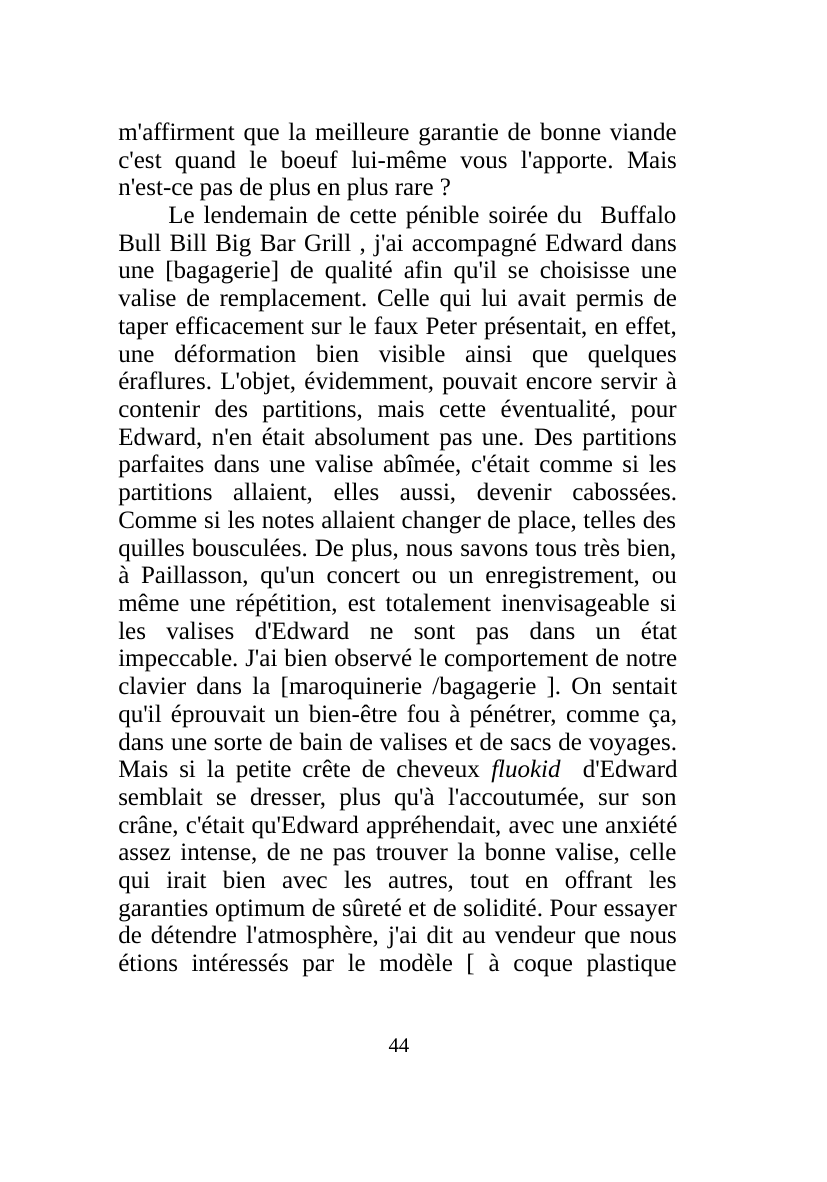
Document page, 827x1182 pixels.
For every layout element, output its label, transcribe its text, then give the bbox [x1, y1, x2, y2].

text m'affirment que la meilleure garantie de bonne viande c'est quand le boeuf lui-même vous l'apporte. Mais n'est-ce pas de plus en plus rare ? [118, 118, 677, 201]
text Le lendemain de cette pénible soirée du Buffalo Bull Bill Big Bar Grill , j'ai accompagné Edward dans une [bagagerie] de qualité afin qu'il se choisisse une valise de remplacement. Celle qui lui avait permis de taper efficacement sur le faux Peter présentait, en effet, une déformation bien visible ainsi que quelques éraflures. L'objet, évidemment, pouvait encore servir à contenir des partitions, mais cette éventualité, pour Edward, n'en était absolument pas une. Des partitions parfaites dans une valise abîmée, c'était comme si les partitions allaient, elles aussi, devenir cabossées. Comme si les notes allaient changer de place, telles des quilles bousculées. De plus, nous savons tous très bien, à Paillasson, qu'un concert ou un enregistrement, ou même une répétition, est totalement inenvisageable si les valises d'Edward ne sont pas dans un état impeccable. J'ai bien observé le comportement de notre clavier dans la [maroquinerie /bagagerie ]. On sentait qu'il éprouvait un bien-être fou à pénétrer, comme ça, dans une sorte de bain de valises et de sacs de voyages. Mais si la petite crête de cheveux fluokid d'Edward semblait se dresser, plus qu'à l'accoutumée, sur son crâne, c'était qu'Edward appréhendait, avec une anxiété assez intense, de ne pas trouver la bonne valise, celle qui irait bien avec les autres, tout en offrant les garanties optimum de sûreté et de solidité. Pour essayer de détendre l'atmosphère, j'ai dit au vendeur que nous étions intéressés par le modèle [ à coque plastique [118, 201, 677, 977]
